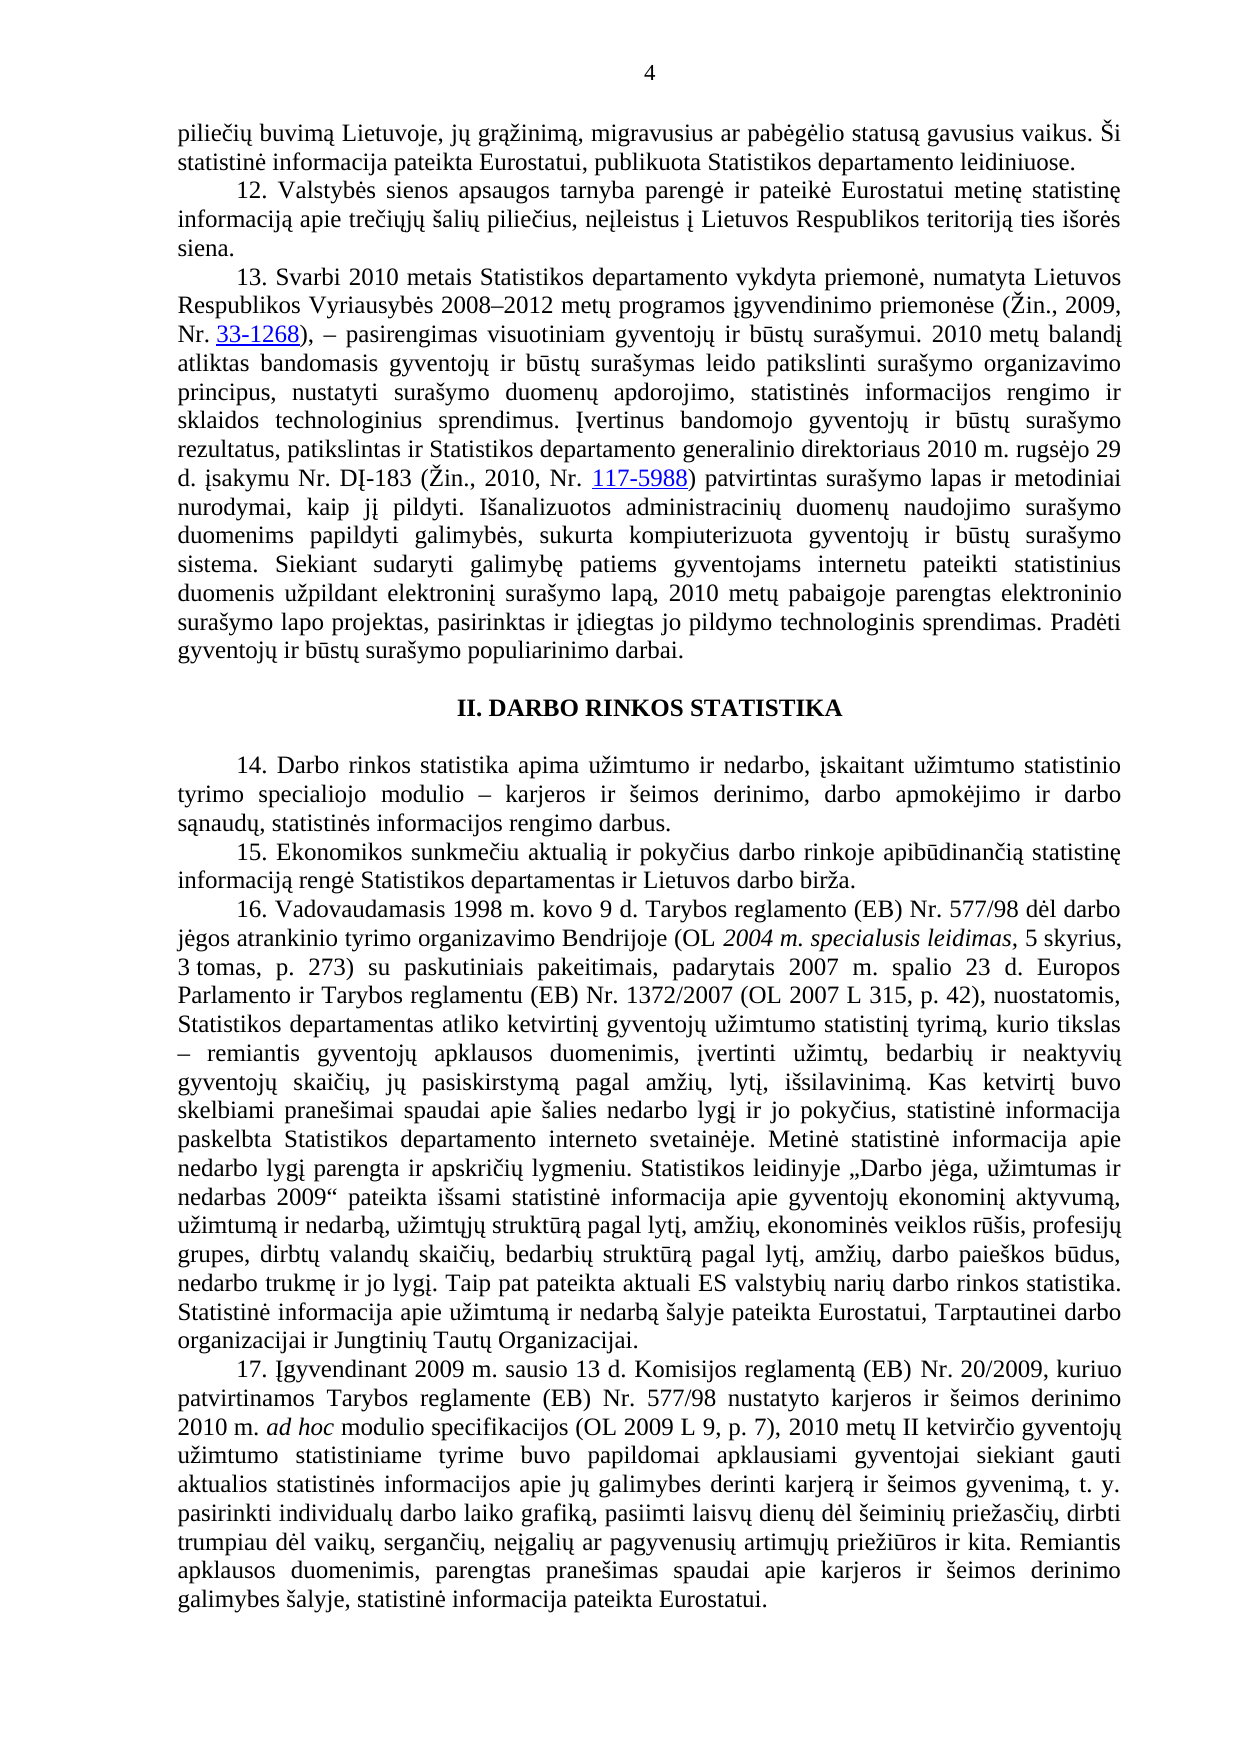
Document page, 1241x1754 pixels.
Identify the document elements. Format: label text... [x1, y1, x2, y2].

text 16. Vadovaudamasis 1998 m. kovo 9 d. Tarybos reglamento (EB) Nr. 577/98 dėl darbo jėgos atrankinio tyrimo organizavimo Bendrijoje (OL 2004 m. specialusis leidimas, 5 skyrius, 3 tomas, p. 273) su paskutiniais pakeitimais, padarytais 2007 m. spalio 23 d. Europos Parlamento ir Tarybos reglamentu (EB) Nr. 1372/2007 (OL 2007 L 315, p. 42), nuostatomis, Statistikos departamentas atliko ketvirtinį gyventojų užimtumo statistinį tyrimą, kurio tikslas – remiantis gyventojų apklausos duomenimis, įvertinti užimtų, bedarbių ir neaktyvių gyventojų skaičių, jų pasiskirstymą pagal amžių, lytį, išsilavinimą. Kas ketvirtį buvo skelbiami pranešimai spaudai apie šalies nedarbo lygį ir jo pokyčius, statistinė informacija paskelbta Statistikos departamento interneto svetainėje. Metinė statistinė informacija apie nedarbo lygį parengta ir apskričių lygmeniu. Statistikos leidinyje „Darbo jėga, užimtumas ir nedarbas 2009“ pateikta išsami statistinė informacija apie gyventojų ekonominį aktyvumą, užimtumą ir nedarbą, užimtųjų struktūrą pagal lytį, amžių, ekonominės veiklos rūšis, profesijų grupes, dirbtų valandų skaičių, bedarbių struktūrą pagal lytį, amžių, darbo paieškos būdus, nedarbo trukmę ir jo lygį. Taip pat pateikta aktuali ES valstybių narių darbo rinkos statistika. Statistinė informacija apie užimtumą ir nedarbą šalyje pateikta Eurostatui, Tarptautinei darbo organizacijai ir Jungtinių Tautų Organizacijai. [177, 894, 1122, 1354]
text 13. Svarbi 2010 metais Statistikos departamento vykdyta priemonė, numatyta Lietuvos Respublikos Vyriausybės 2008–2012 metų programos įgyvendinimo priemonėse (Žin., 2009, Nr. 33-1268), – pasirengimas visuotiniam gyventojų ir būstų surašymui. 2010 metų balandį atliktas bandomasis gyventojų ir būstų surašymas leido patikslinti surašymo organizavimo principus, nustatyti surašymo duomenų apdorojimo, statistinės informacijos rengimo ir sklaidos technologinius sprendimus. Įvertinus bandomojo gyventojų ir būstų surašymo rezultatus, patikslintas ir Statistikos departamento generalinio direktoriaus 2010 m. rugsėjo 29 d. įsakymu Nr. DĮ-183 (Žin., 2010, Nr. 117-5988) patvirtintas surašymo lapas ir metodiniai nurodymai, kaip jį pildyti. Išanalizuotos administracinių duomenų naudojimo surašymo duomenims papildyti galimybės, sukurta kompiuterizuota gyventojų ir būstų surašymo sistema. Siekiant sudaryti galimybę patiems gyventojams internetu pateikti statistinius duomenis užpildant elektroninį surašymo lapą, 2010 metų pabaigoje parengtas elektroninio surašymo lapo projektas, pasirinktas ir įdiegtas jo pildymo technologinis sprendimas. Pradėti gyventojų ir būstų surašymo populiarinimo darbai. [177, 262, 1122, 664]
text piliečių buvimą Lietuvoje, jų grąžinimą, migravusius ar pabėgėlio statusą gavusius vaikus. Ši statistinė informacija pateikta Eurostatui, publikuota Statistikos departamento leidiniuose. [177, 118, 1122, 176]
text 15. Ekonomikos sunkmečiu aktualią ir pokyčius darbo rinkoje apibūdinančią statistinę informaciją rengė Statistikos departamentas ir Lietuvos darbo birža. [177, 837, 1122, 894]
text 14. Darbo rinkos statistika apima užimtumo ir nedarbo, įskaitant užimtumo statistinio tyrimo specialiojo modulio – karjeros ir šeimos derinimo, darbo apmokėjimo ir darbo sąnaudų, statistinės informacijos rengimo darbus. [177, 751, 1122, 837]
text 12. Valstybės sienos apsaugos tarnyba parengė ir pateikė Eurostatui metinę statistinę informaciją apie trečiųjų šalių piliečius, neįleistus į Lietuvos Respublikos teritoriją ties išorės siena. [177, 176, 1122, 262]
text II. DARBO RINKOS STATISTIKA [177, 693, 1122, 722]
text 17. Įgyvendinant 2009 m. sausio 13 d. Komisijos reglamentą (EB) Nr. 20/2009, kuriuo patvirtinamos Tarybos reglamente (EB) Nr. 577/98 nustatyto karjeros ir šeimos derinimo 2010 m. ad hoc modulio specifikacijos (OL 2009 L 9, p. 7), 2010 metų II ketvirčio gyventojų užimtumo statistiniame tyrime buvo papildomai apklausiami gyventojai siekiant gauti aktualios statistinės informacijos apie jų galimybes derinti karjerą ir šeimos gyvenimą, t. y. pasirinkti individualų darbo laiko grafiką, pasiimti laisvų dienų dėl šeiminių priežasčių, dirbti trumpiau dėl vaikų, sergančių, neįgalių ar pagyvenusių artimųjų priežiūros ir kita. Remiantis apklausos duomenimis, parengtas pranešimas spaudai apie karjeros ir šeimos derinimo galimybes šalyje, statistinė informacija pateikta Eurostatui. [177, 1354, 1122, 1613]
